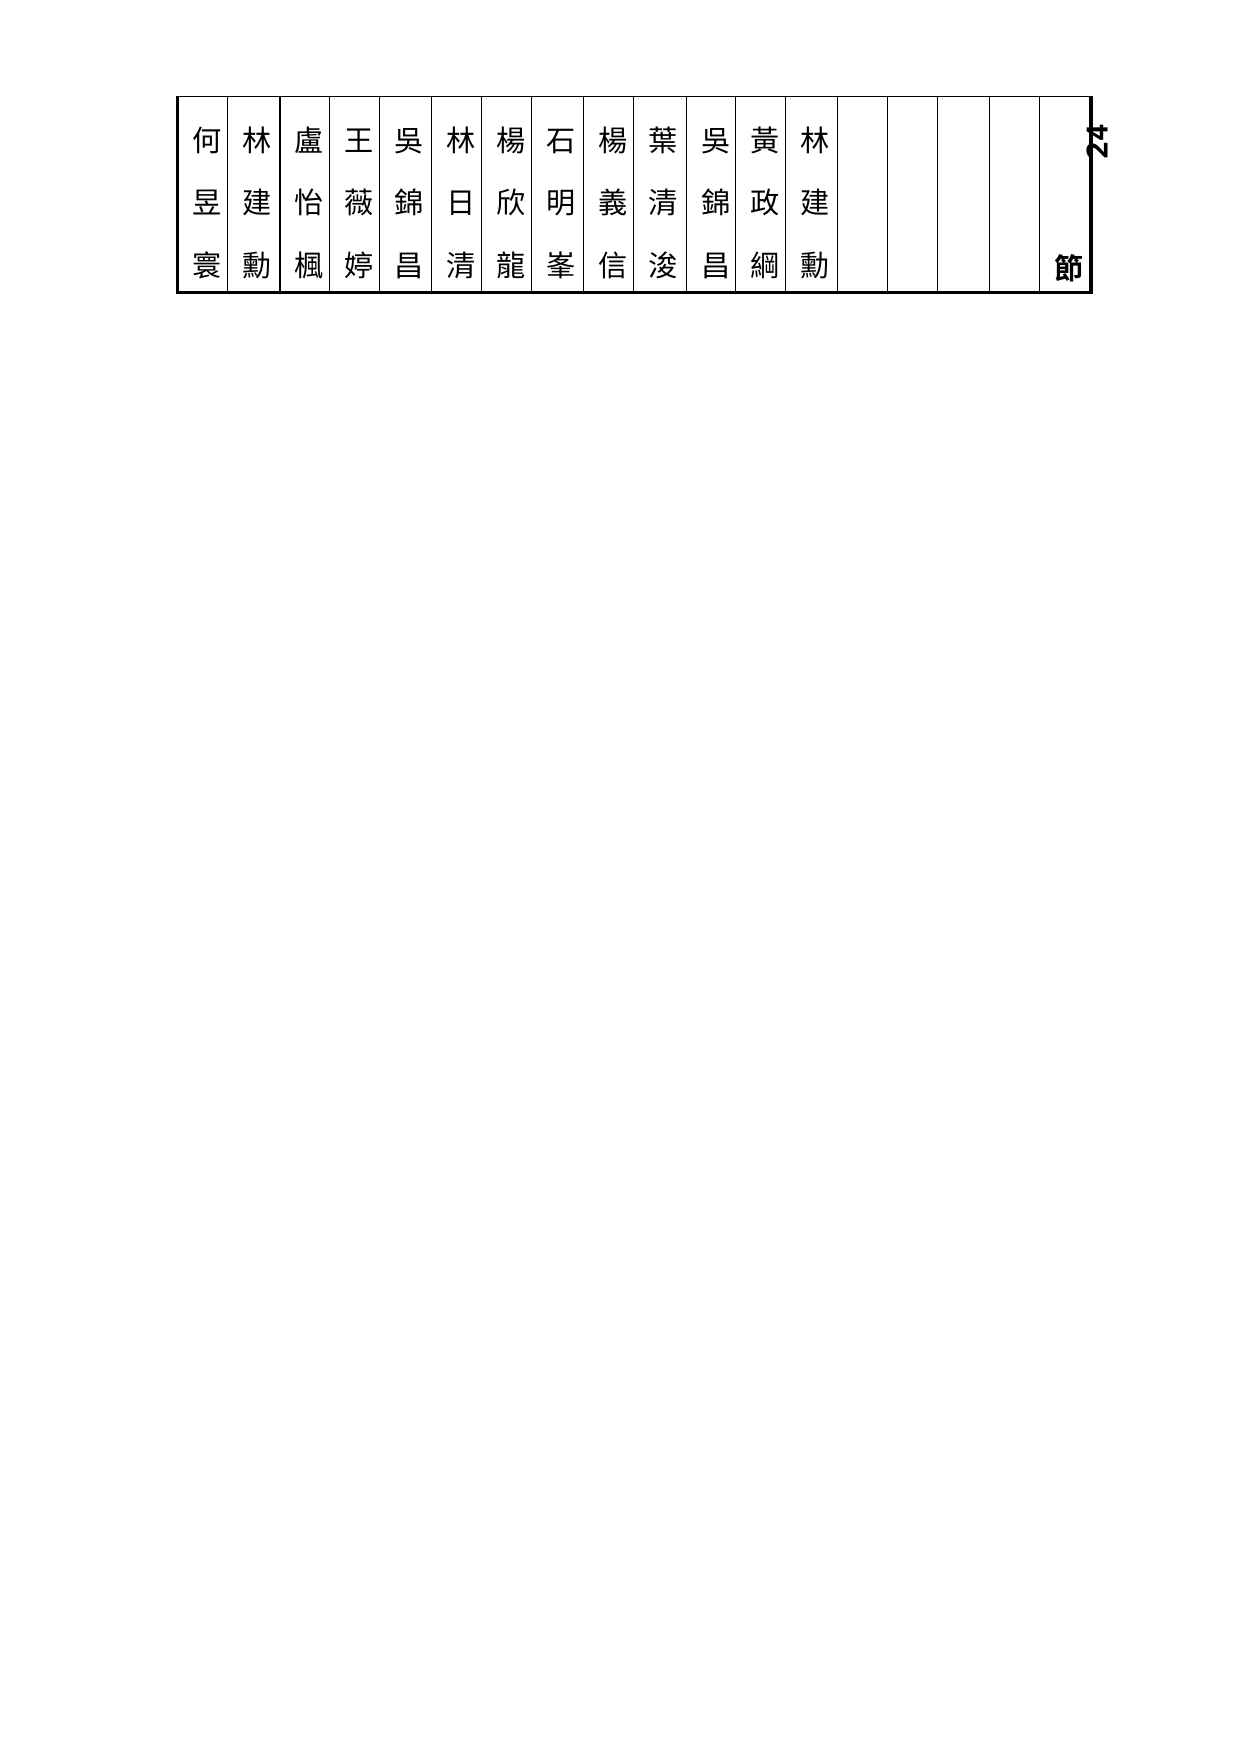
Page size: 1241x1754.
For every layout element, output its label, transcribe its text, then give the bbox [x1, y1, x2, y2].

table_cell 楊欣龍老師 [482, 97, 531, 291]
table_cell 林建勳老師 [228, 97, 279, 291]
table_cell [938, 97, 989, 291]
table_cell [990, 97, 1039, 291]
table_cell 林建勳老師 [786, 97, 837, 291]
table_cell 楊義信老師 [584, 97, 633, 291]
table_cell 吳錦昌老師 [687, 97, 735, 291]
table_cell 24 節 [1040, 97, 1089, 291]
table_cell 盧怡楓老師 [281, 97, 329, 291]
table_cell 何昱寰老師 [179, 97, 227, 291]
table_cell [888, 97, 937, 291]
table_cell 吳錦昌老師 [380, 97, 431, 291]
table_cell 黃政綱教官 [736, 97, 785, 291]
table_cell 葉清浚老師 [634, 97, 686, 291]
table_cell 王薇婷老師 [330, 97, 379, 291]
table_cell [838, 97, 887, 291]
table_cell 林日清老師 [432, 97, 481, 291]
table_cell 石明峯老師 [532, 97, 583, 291]
